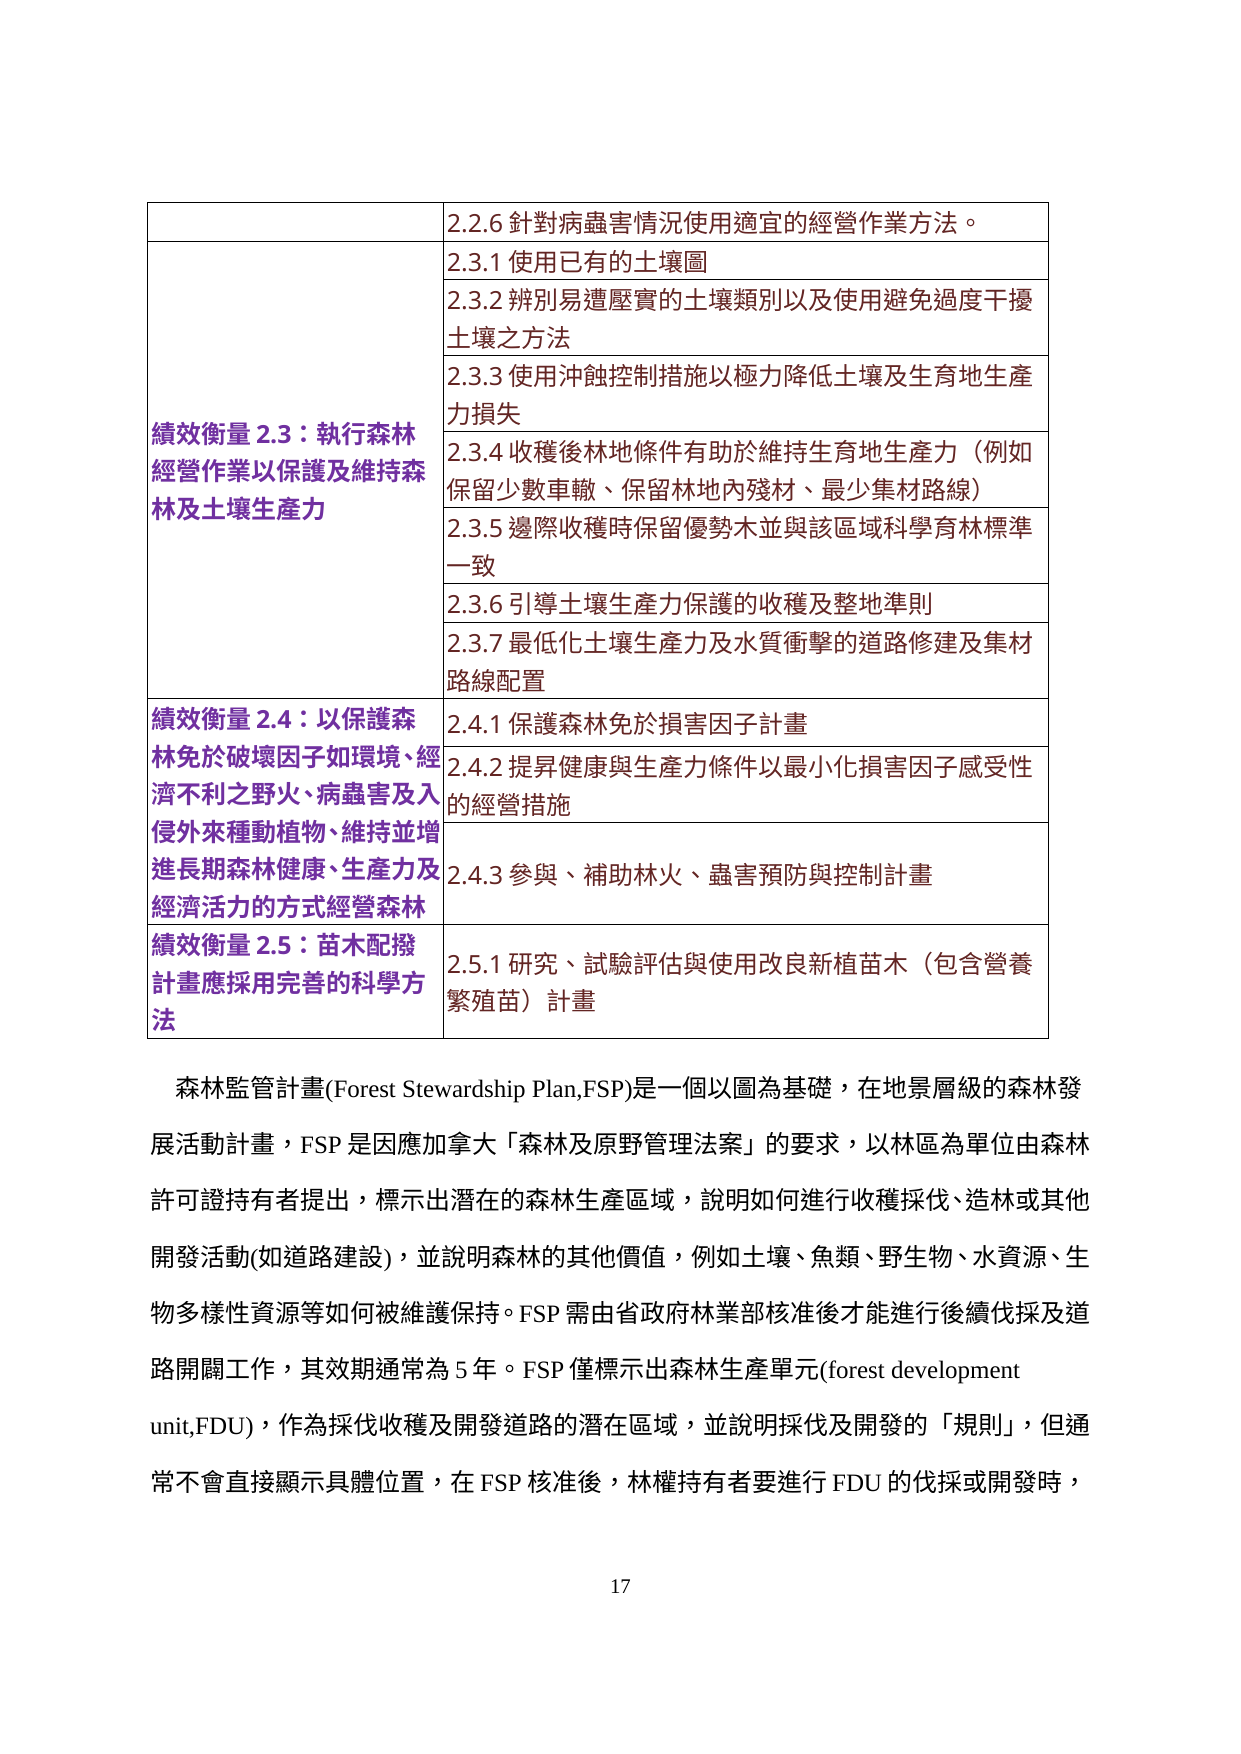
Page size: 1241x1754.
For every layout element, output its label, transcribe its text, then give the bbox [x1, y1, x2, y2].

table_cell 2.4.1保護森林免於損害因子計畫 [444, 699, 1048, 746]
table_cell 2.3.2辨別易遭壓實的土壤類別以及使用避免過度干擾土壤之方法 [444, 280, 1048, 355]
table_cell 績效衡量2.4：以保護森林免於破壞因子如環境、經濟不利之野火、病蟲害及入侵外來種動植物、維持並增進長期森林健康、生產力及經濟活力的方式經營森林 [148, 699, 443, 924]
text 森林監管計畫(Forest Stewardship Plan,FSP)是一個以圖為基礎，在地景層級的森林發展活動計畫，FSP是因應加拿大「森林及原野管理法案」的要求，以林區為單位由森林許可證持有者提出，標示出潛在的森林生產區域，說明如何進行收穫採伐、造林或其他開發活動(如道路建設)，並說明森林的其他價值，例如土壤、魚類、野生物、水資源、生物多樣性資源等如何被維護保持。FSP需由省政府林業部核准後才能進行後續伐採及道路開闢工作，其效期通常為5年。FSP僅標示出森林生產單元(forest development unit,FDU)，作為採伐收穫及開發道路的潛在區域，並說明採伐及開發的「規則」，但通常不會直接顯示具體位置，在FSP核准後，林權持有者要進行FDU的伐採或開發時， [150, 1068, 1090, 1499]
table_cell 2.4.3參與、補助林火、蟲害預防與控制計畫 [444, 823, 1048, 924]
table_cell 2.4.2提昇健康與生產力條件以最小化損害因子感受性的經營措施 [444, 747, 1048, 822]
table_cell 績效衡量2.5：苗木配撥計畫應採用完善的科學方法 [148, 925, 443, 1037]
table_cell 2.3.1使用已有的土壤圖 [444, 242, 1048, 279]
table_cell 2.3.6引導土壤生產力保護的收穫及整地準則 [444, 584, 1048, 622]
table_cell 2.2.6針對病蟲害情況使用適宜的經營作業方法。 [444, 203, 1048, 241]
table_cell 2.3.4收穫後林地條件有助於維持生育地生產力（例如保留少數車轍、保留林地內殘材、最少集材路線） [444, 432, 1048, 507]
table_cell 2.5.1研究、試驗評估與使用改良新植苗木（包含營養繁殖苗）計畫 [444, 925, 1048, 1037]
table_cell [148, 203, 443, 241]
table_cell 2.3.5邊際收穫時保留優勢木並與該區域科學育林標準一致 [444, 508, 1048, 583]
table_cell 2.3.7最低化土壤生產力及水質衝擊的道路修建及集材路線配置 [444, 623, 1048, 698]
table_cell 2.3.3使用沖蝕控制措施以極力降低土壤及生育地生產力損失 [444, 356, 1048, 431]
table_cell 績效衡量2.3：執行森林經營作業以保護及維持森林及土壤生產力 [148, 242, 443, 698]
